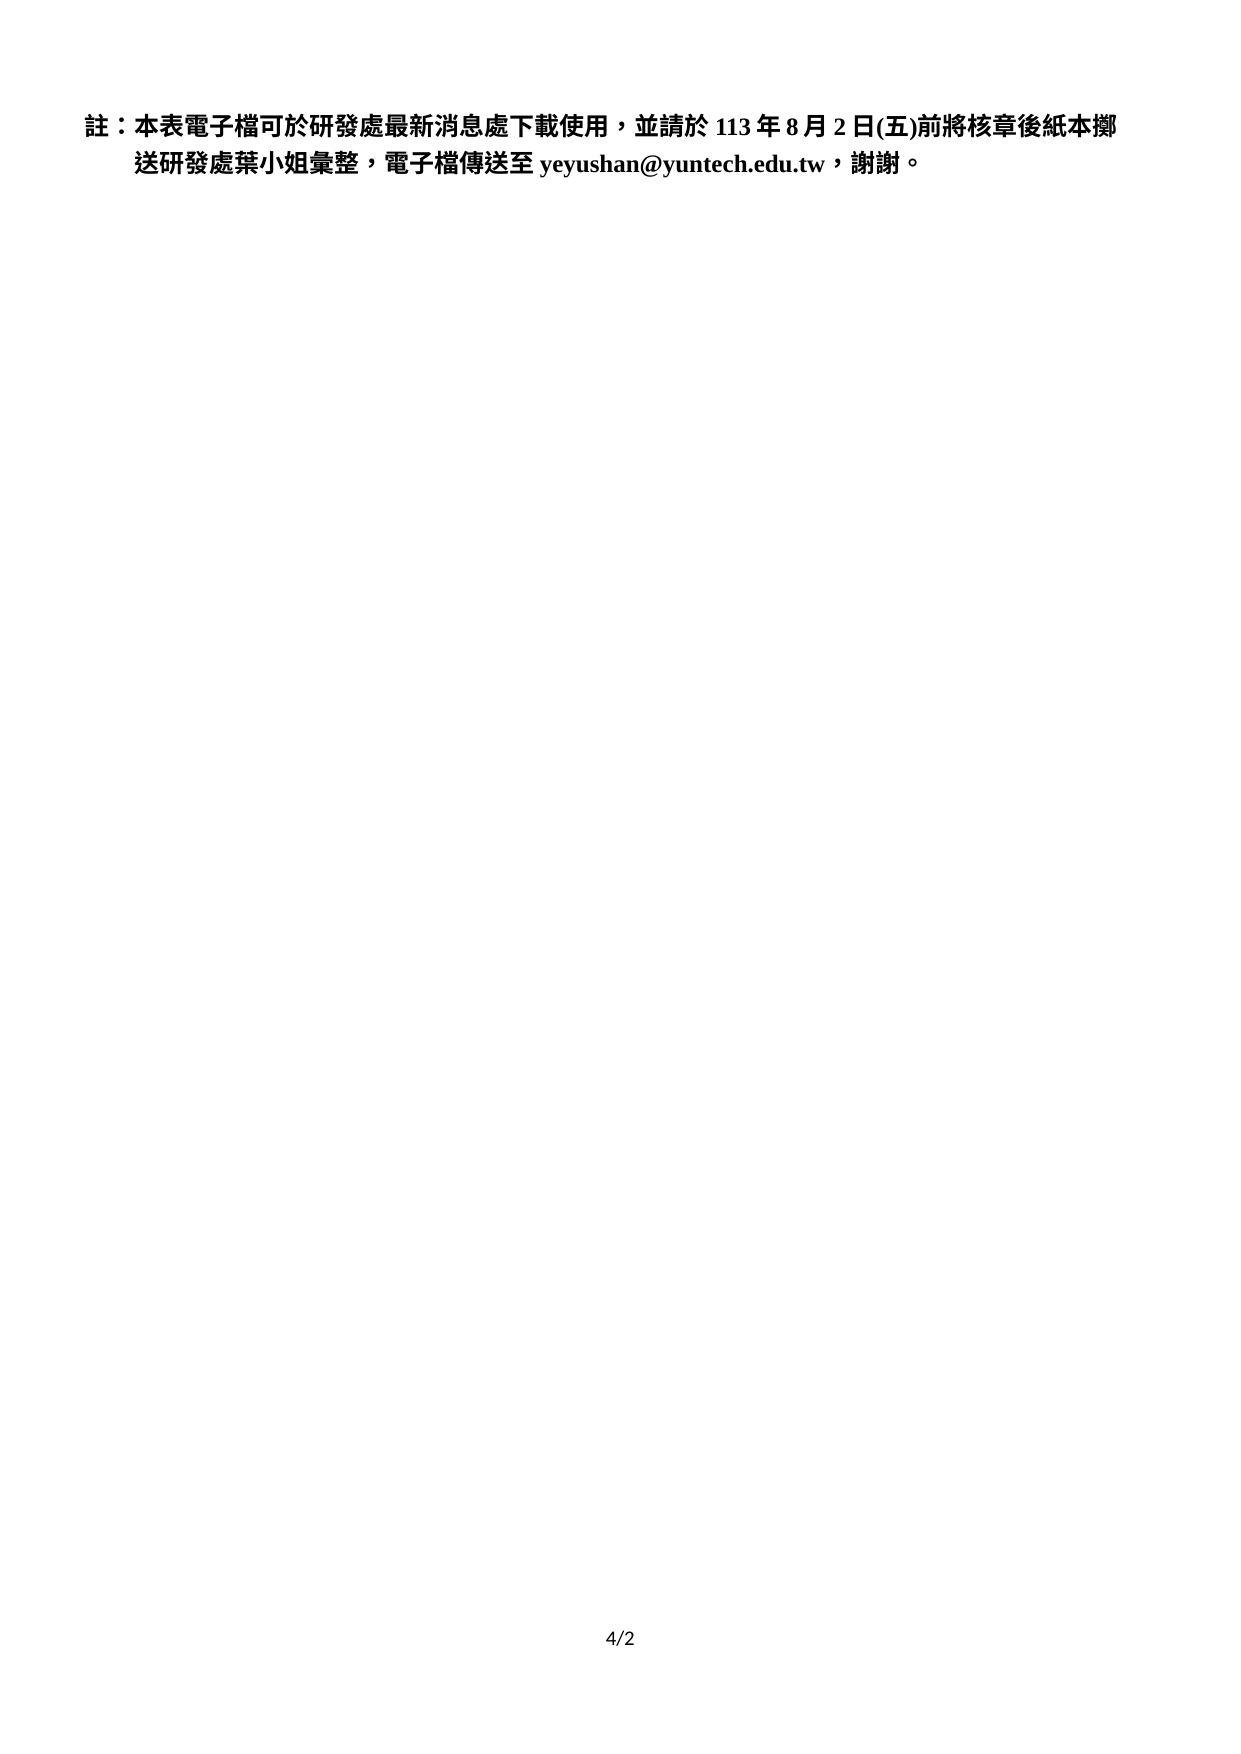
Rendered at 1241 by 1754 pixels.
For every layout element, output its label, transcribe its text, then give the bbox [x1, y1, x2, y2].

text 註：本表電子檔可於研發處最新消息處下載使用，並請於113年8月2日(五)前將核章後紙本擲送研發處葉小姐彙整，電子檔傳送至yeyushan@yuntech.edu.tw，謝謝。 [84, 107, 1118, 179]
